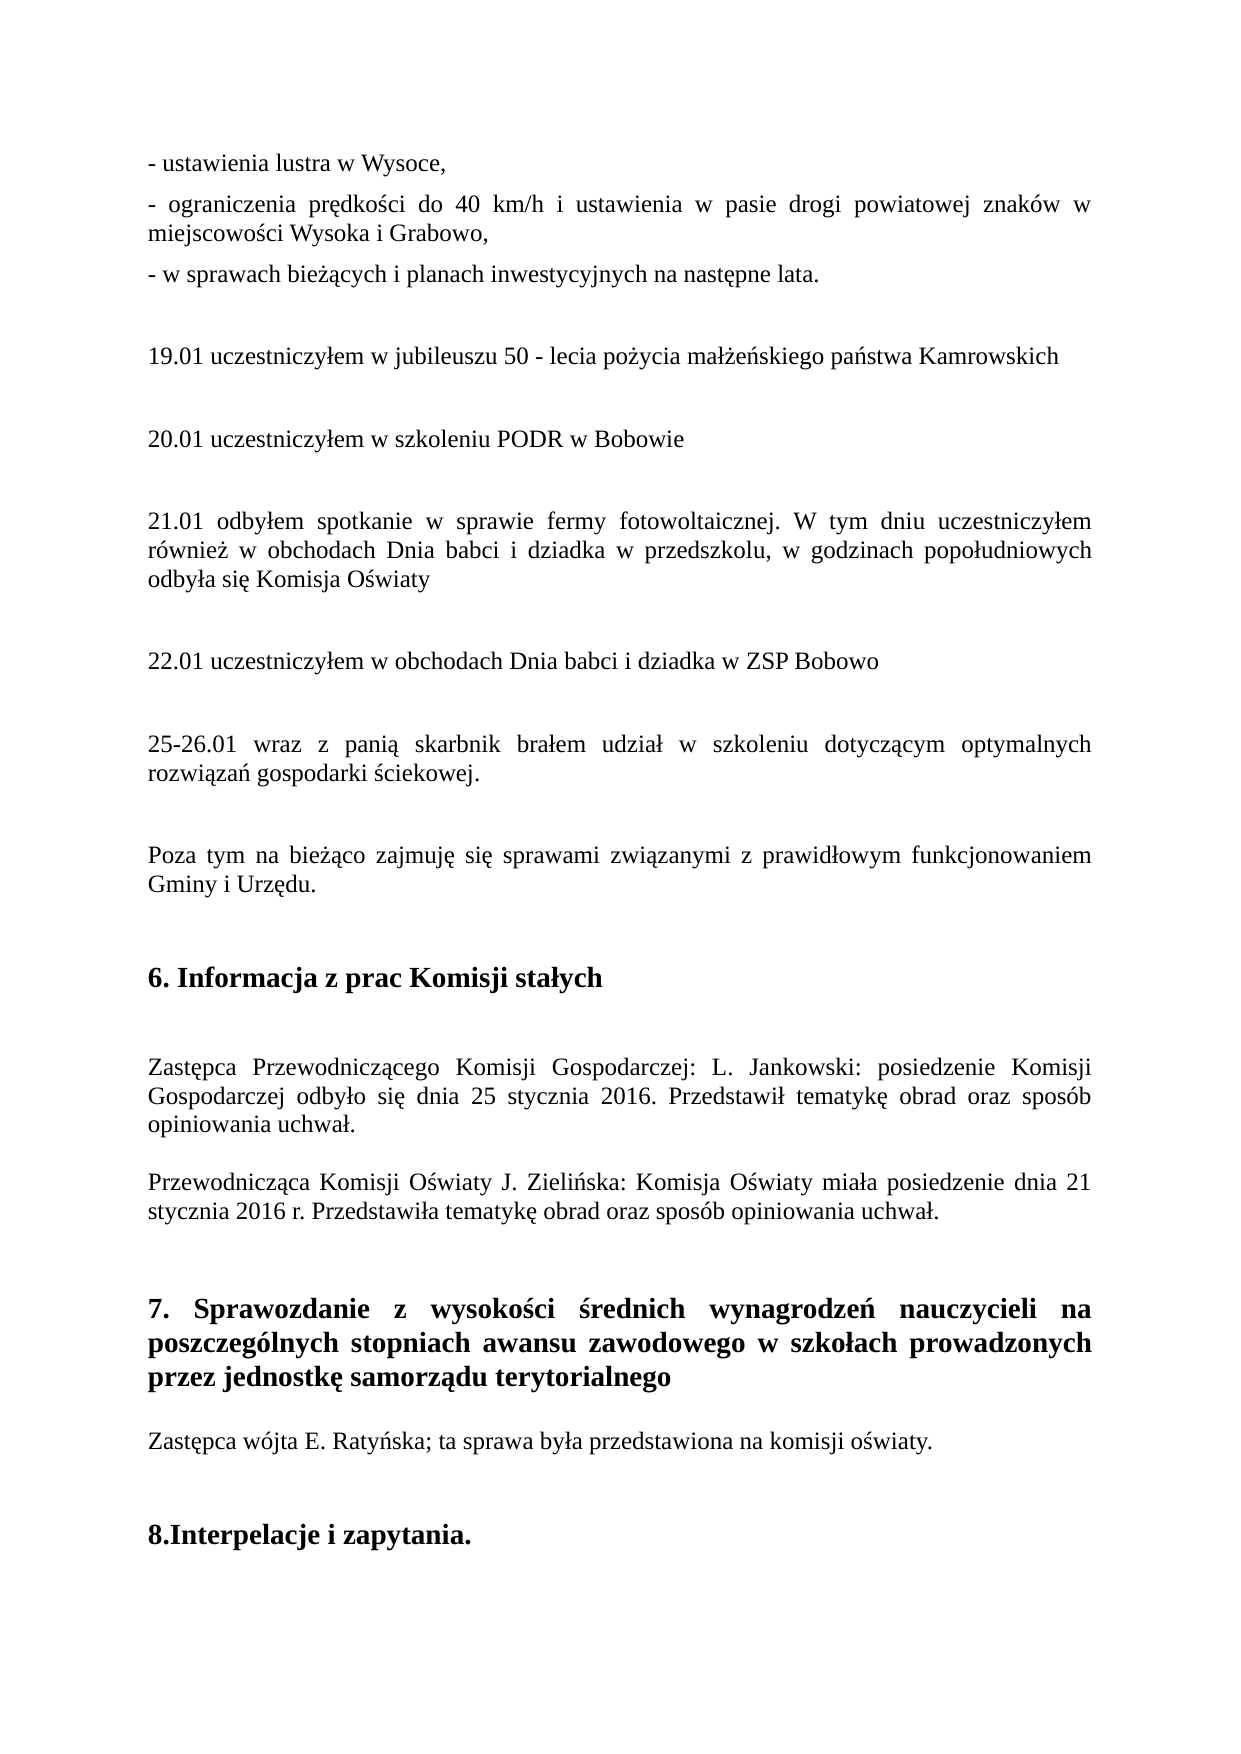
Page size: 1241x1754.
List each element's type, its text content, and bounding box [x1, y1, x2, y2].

text 25-26.01 wraz z panią skarbnik brałem udział w szkoleniu dotyczącym optymalnych rozwiązań gospodarki ściekowej. [148, 729, 1093, 786]
text 22.01 uczestniczyłem w obchodach Dnia babci i dziadka w ZSP Bobowo [148, 646, 1093, 675]
text - w sprawach bieżących i planach inwestycyjnych na następne lata. [148, 259, 1093, 288]
text - ograniczenia prędkości do 40 km/h i ustawienia w pasie drogi powiatowej znaków w miejscowości Wysoka i Grabowo, [148, 189, 1093, 246]
text Zastępca wójta E. Ratyńska; ta sprawa była przedstawiona na komisji oświaty. [148, 1426, 1093, 1454]
text - ustawienia lustra w Wysoce, [148, 148, 1093, 176]
text 6. Informacja z prac Komisji stałych [148, 960, 1093, 993]
text 21.01 odbyłem spotkanie w sprawie fermy fotowoltaicznej. W tym dniu uczestniczyłem również w obchodach Dnia babci i dziadka w przedszkolu, w godzinach popołudniowych odbyła się Komisja Oświaty [148, 506, 1093, 593]
text Przewodnicząca Komisji Oświaty J. Zielińska: Komisja Oświaty miała posiedzenie dnia 21 stycznia 2016 r. Przedstawiła tematykę obrad oraz sposób opiniowania uchwał. [148, 1167, 1093, 1224]
text 19.01 uczestniczyłem w jubileuszu 50 - lecia pożycia małżeńskiego państwa Kamrowskich [148, 341, 1093, 370]
text 20.01 uczestniczyłem w szkoleniu PODR w Bobowie [148, 424, 1093, 453]
text 8.Interpelacje i zapytania. [148, 1517, 1093, 1550]
text Zastępca Przewodniczącego Komisji Gospodarczej: L. Jankowski: posiedzenie Komisji Gospodarczej odbyło się dnia 25 stycznia 2016. Przedstawił tematykę obrad oraz sposób opiniowania uchwał. [148, 1052, 1093, 1138]
text Poza tym na bieżąco zajmuję się sprawami związanymi z prawidłowym funkcjonowaniem Gminy i Urzędu. [148, 840, 1093, 898]
text 7. Sprawozdanie z wysokości średnich wynagrodzeń nauczycieli na poszczególnych stopniach awansu zawodowego w szkołach prowadzonych przez jednostkę samorządu terytorialnego [148, 1292, 1093, 1392]
